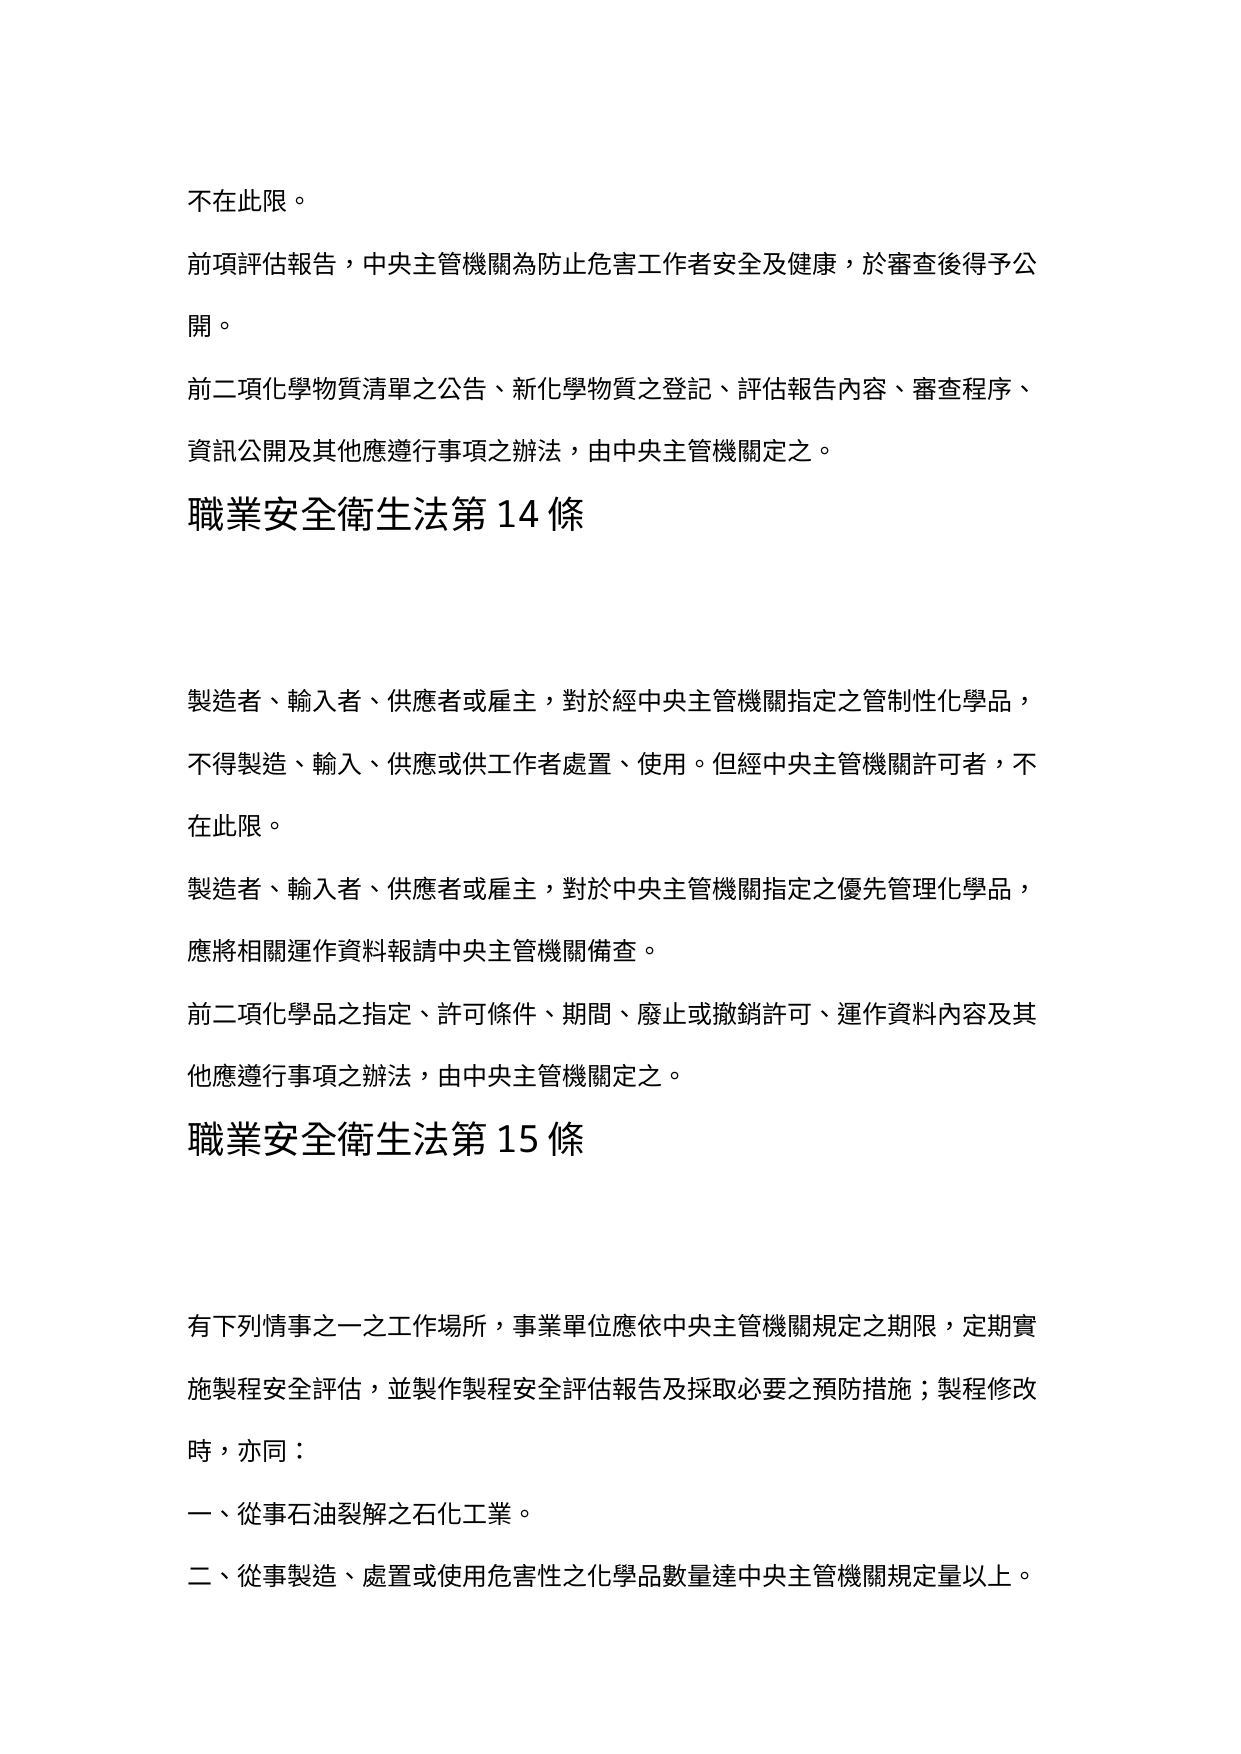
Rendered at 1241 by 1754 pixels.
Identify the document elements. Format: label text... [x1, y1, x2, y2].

text 有下列情事之一之工作場所，事業單位應依中央主管機關規定之期限，定期實施製程安全評估，並製作製程安全評估報告及採取必要之預防措施；製程修改時，亦同： [187, 1283, 1053, 1471]
subtitle 職業安全衛生法第15條 [187, 1096, 1053, 1158]
text 前二項化學品之指定、許可條件、期間、廢止或撤銷許可、運作資料內容及其他應遵行事項之辦法，由中央主管機關定之。 [187, 971, 1053, 1096]
text 製造者、輸入者、供應者或雇主，對於經中央主管機關指定之管制性化學品，不得製造、輸入、供應或供工作者處置、使用。但經中央主管機關許可者，不在此限。 [187, 658, 1053, 846]
text 二、從事製造、處置或使用危害性之化學品數量達中央主管機關規定量以上。 [187, 1533, 1053, 1596]
text 不在此限。 [187, 158, 1053, 221]
subtitle 職業安全衛生法第14條 [187, 471, 1053, 533]
text 一、從事石油裂解之石化工業。 [187, 1471, 1053, 1533]
text 前二項化學物質清單之公告、新化學物質之登記、評估報告內容、審查程序、資訊公開及其他應遵行事項之辦法，由中央主管機關定之。 [187, 346, 1053, 471]
text 製造者、輸入者、供應者或雇主，對於中央主管機關指定之優先管理化學品，應將相關運作資料報請中央主管機關備查。 [187, 846, 1053, 971]
text 前項評估報告，中央主管機關為防止危害工作者安全及健康，於審查後得予公開。 [187, 221, 1053, 346]
